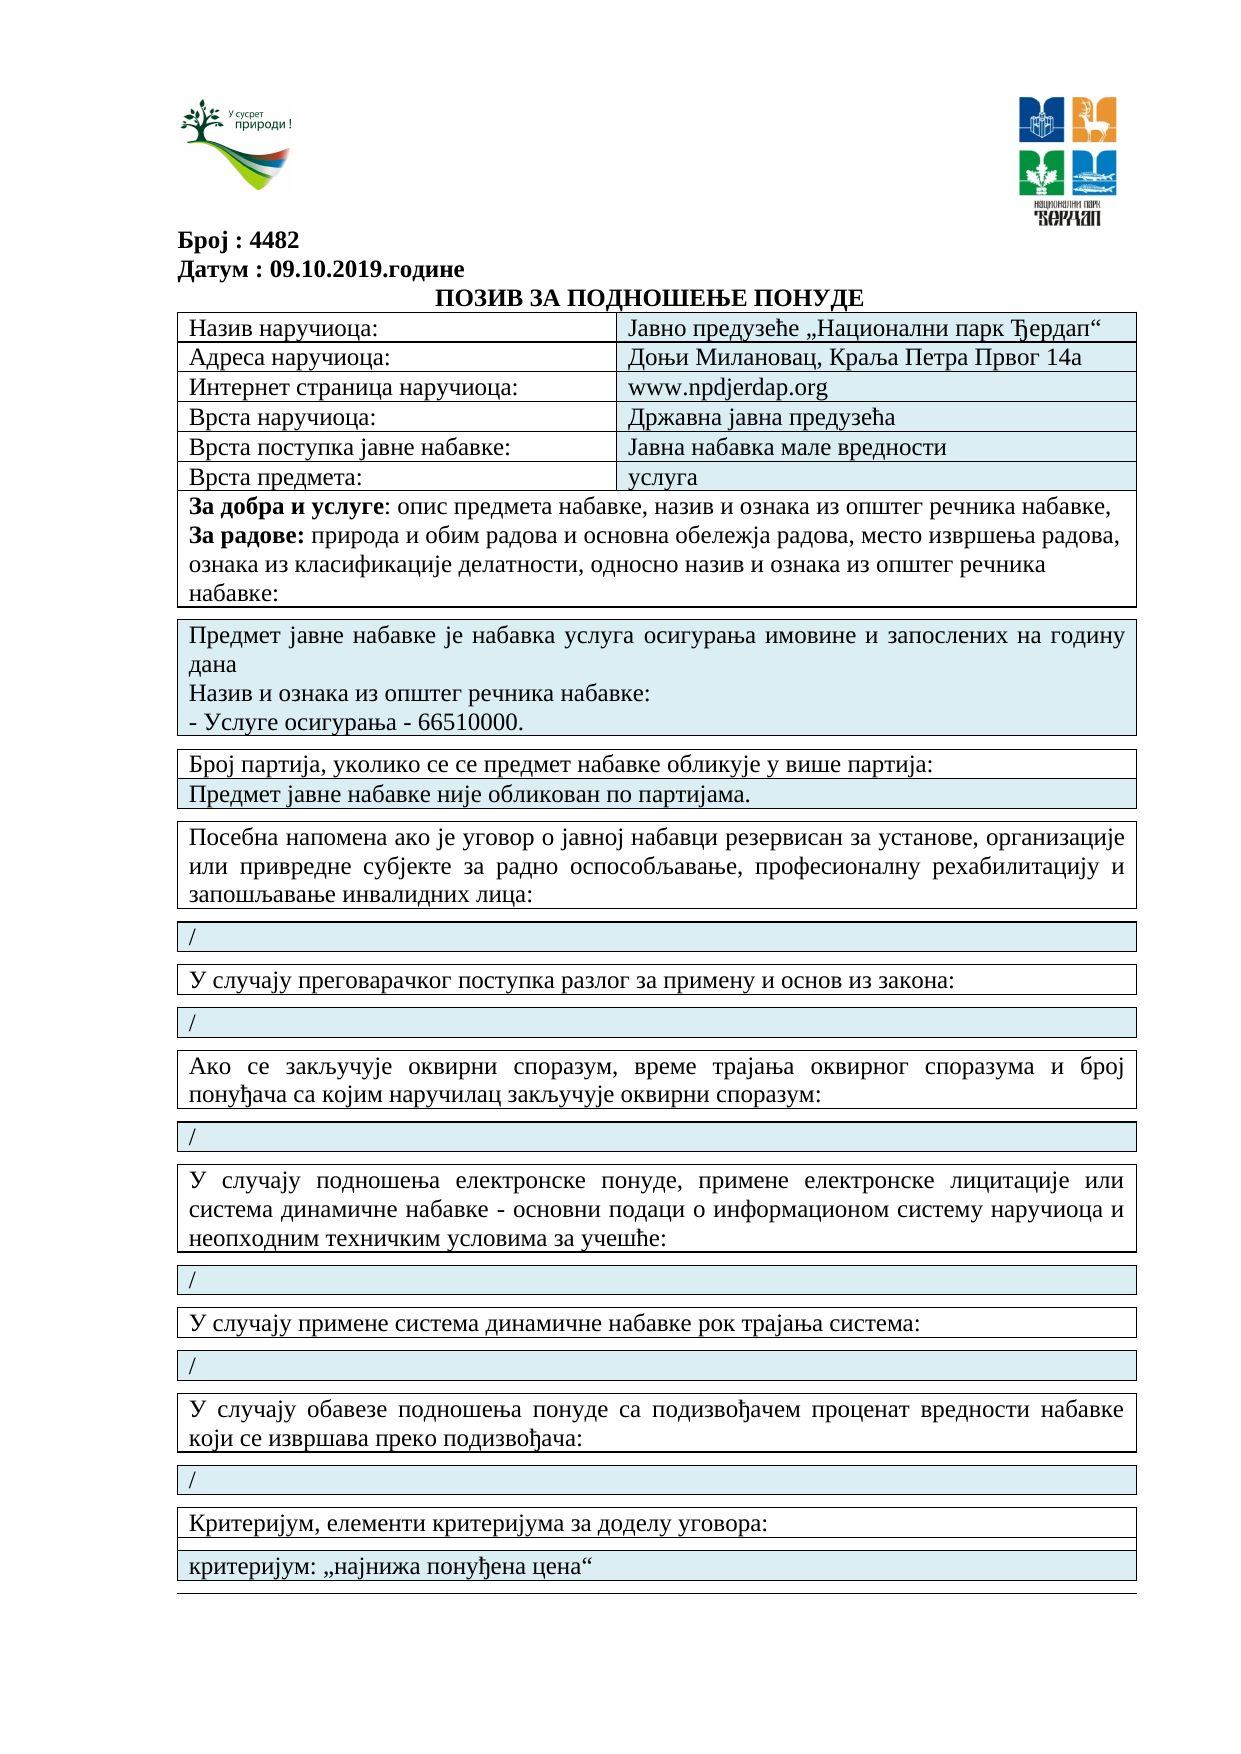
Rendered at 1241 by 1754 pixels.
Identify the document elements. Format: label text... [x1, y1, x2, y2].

table_cell У случају подношења електронске понуде, примене електронске лицитације или система динамичне набавке - основни подаци о информационом систему наручиоца и неопходним техничким условима за учешће: [178, 1165, 1136, 1251]
table_cell У случају преговарачког поступка разлог за примену и основ из закона: [178, 965, 1136, 994]
table_cell За добра и услуге: опис предмета набавке, назив и ознака из општег речника набавке, За радове: природа и обим радова и основна обележја радова, место извршења радова, ознака из класификације делатности, односно назив и ознака из општег речника набавке: [178, 491, 1136, 606]
table_cell Доњи Милановац, Краља Петра Првог 14а [617, 343, 1136, 371]
table_cell / [178, 1266, 1136, 1294]
table_cell Државна јавна предузећа [617, 402, 1136, 431]
table_cell / [178, 1008, 1136, 1037]
table_header Назив наручиоца: [178, 313, 616, 341]
table_cell [177, 608, 617, 619]
text Датум : 09.10.2019.године [177, 254, 1122, 283]
table_cell Критеријум, елементи критеријума за доделу уговора: [178, 1508, 1136, 1537]
table_cell [177, 952, 617, 964]
table_cell [178, 1538, 1136, 1550]
text Број : 4482 [177, 225, 1122, 254]
table_cell Предмет јавне набавке је набавка услуга осигурања имовине и запослених на годину дана Назив и ознака из општег речника набавке: - Услуге осигурања - 66510000. [178, 620, 1136, 735]
table_cell услуга [617, 462, 1136, 490]
table_cell [177, 1253, 1137, 1264]
table_cell [177, 1038, 617, 1050]
table_header Јавно предузеће „Национални парк Ђердап“ [617, 313, 1136, 341]
table_cell [177, 1338, 1137, 1350]
table_cell / [178, 1351, 1136, 1380]
table_cell [617, 1038, 1137, 1050]
table_cell У случају обавезе подношења понуде са подизвођачем проценат вредности набавке који се извршава преко подизвођача: [178, 1394, 1136, 1451]
table_cell [177, 1152, 617, 1164]
table_cell [617, 1109, 1137, 1121]
table_cell критеријум: „најнижа понуђена цена“ [178, 1551, 1136, 1580]
table_cell [177, 1109, 617, 1121]
table_cell www.npdjerdap.org [617, 372, 1136, 401]
table_cell Јавна набавка мале вредности [617, 432, 1136, 461]
table_cell Врста поступка јавне набавке: [178, 432, 616, 461]
table_cell [617, 608, 1137, 619]
table_cell [177, 909, 617, 921]
table_cell Посебна напомена ако је уговор о јавној набавци резервисан за установе, организације или привредне субјекте за радно оспособљавање, професионалну рехабилитацију и запошљавање инвалидних лица: [178, 822, 1136, 908]
text ПОЗИВ ЗА ПОДНОШЕЊЕ ПОНУДЕ [177, 283, 1122, 312]
table_cell У случају примене система динамичне набавке рок трајања система: [178, 1308, 1136, 1337]
table_cell Број партија, уколико се се предмет набавке обликује у више партија: [178, 750, 1136, 778]
table_cell [177, 995, 1137, 1007]
table_cell [617, 909, 1137, 921]
table_cell [617, 1295, 1137, 1307]
table_cell [617, 736, 1137, 748]
table_cell [617, 809, 1137, 821]
table_cell [177, 1453, 1137, 1464]
table_cell Адреса наручиоца: [178, 343, 616, 371]
table_cell [177, 736, 617, 748]
table_cell [177, 1381, 1137, 1393]
table_cell Ако се закључује оквирни споразум, време трајања оквирног споразума и број понуђача са којим наручилац закључује оквирни споразум: [178, 1051, 1136, 1108]
table_cell Предмет јавне набавке није обликован по партијама. [178, 779, 1136, 808]
table_cell [177, 809, 617, 821]
table_cell [617, 952, 1137, 964]
table_cell Врста наручиоца: [178, 402, 616, 431]
table_cell Интернет страница наручиоца: [178, 372, 616, 401]
table_cell [177, 1495, 1137, 1507]
table_cell / [178, 923, 1136, 951]
table_cell Врста предмета: [178, 462, 616, 490]
table_cell [617, 1152, 1137, 1164]
table_cell / [178, 1466, 1136, 1494]
table_cell [177, 1295, 617, 1307]
table_cell [177, 1581, 1137, 1593]
table_cell / [178, 1123, 1136, 1151]
